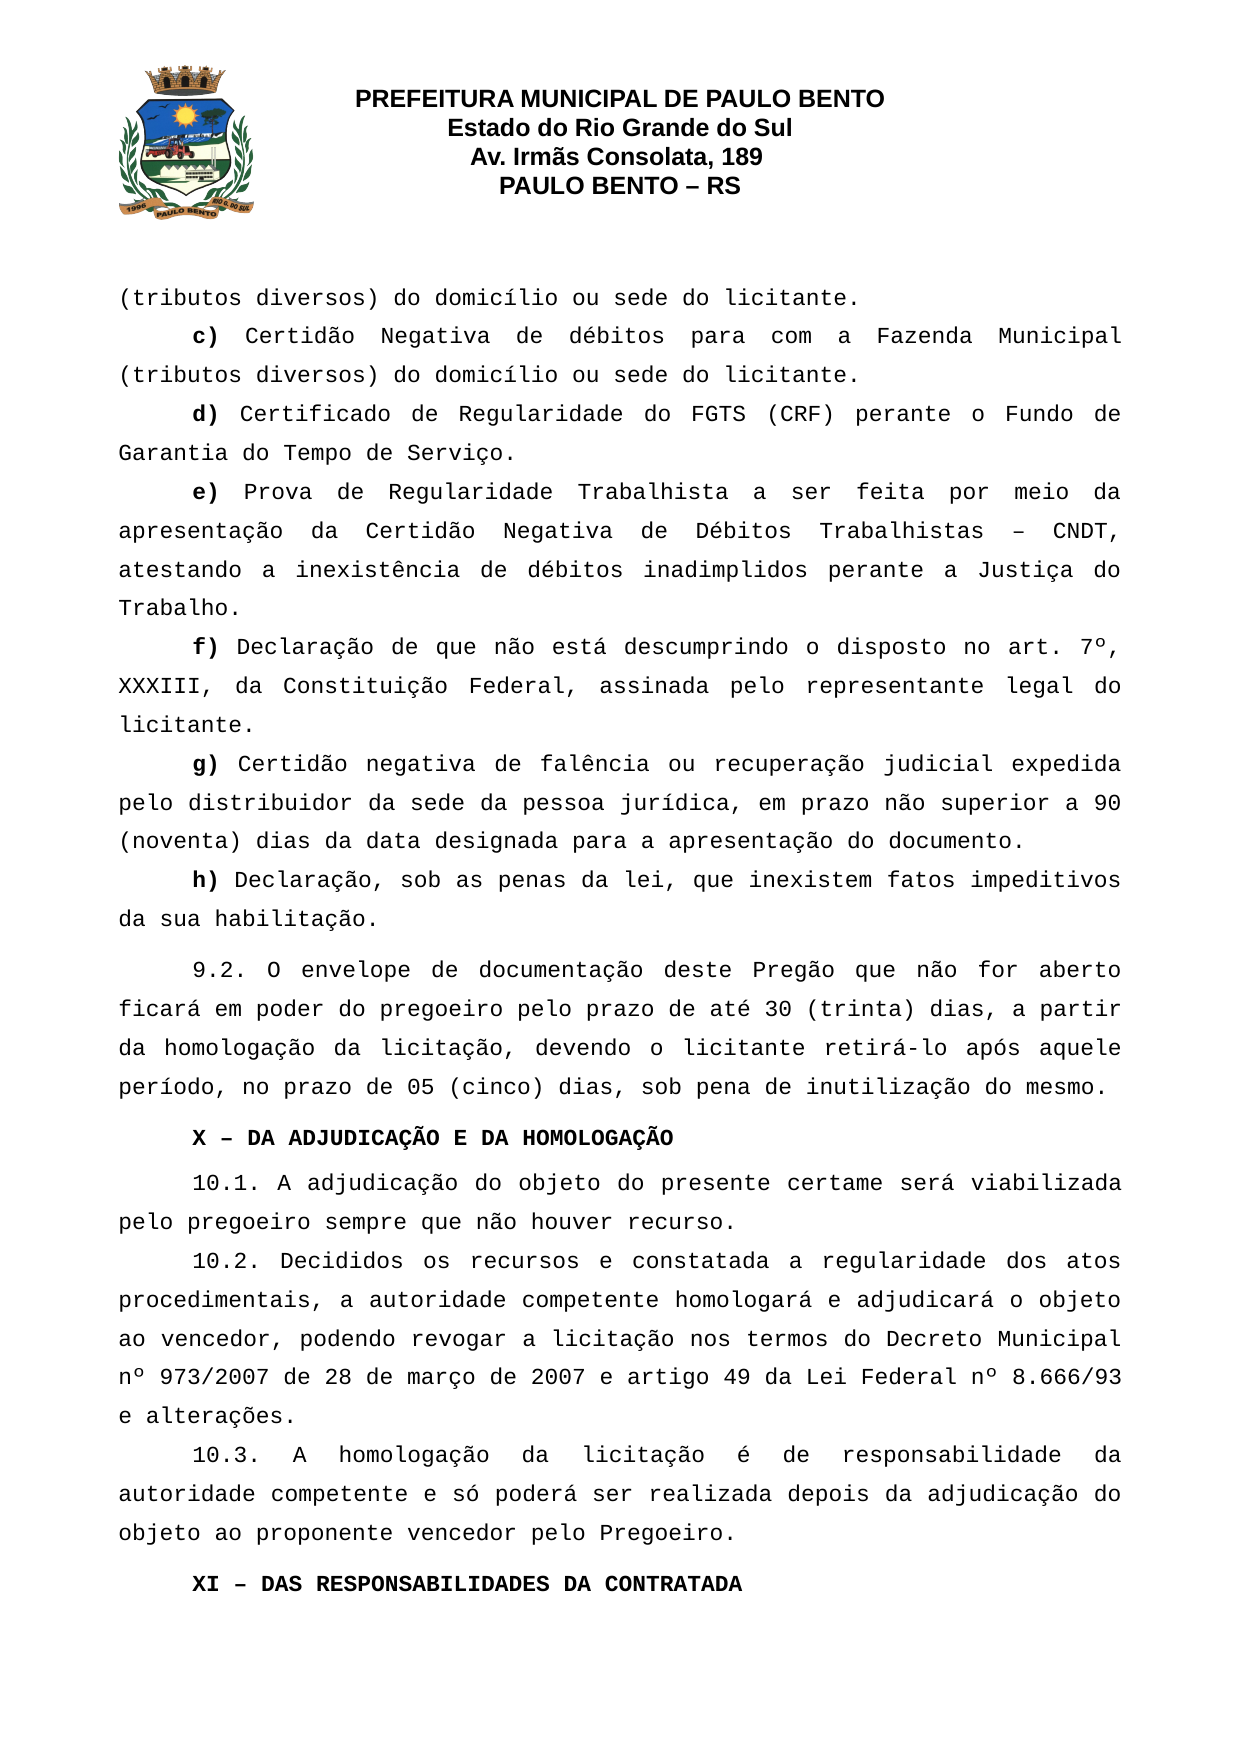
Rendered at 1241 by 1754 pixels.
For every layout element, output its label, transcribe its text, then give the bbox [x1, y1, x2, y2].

text 10.1. A adjudicação do objeto do presente certame será viabilizada pelo pregoeiro sempre que não houver recurso. [118, 1171, 1122, 1236]
text 9.2. O envelope de documentação deste Pregão que não for aberto ficará em poder do pregoeiro pelo prazo de até 30 (trinta) dias, a partir da homologação da licitação, devendo o licitante retirá-lo após aquele período, no prazo de 05 (cinco) dias, sob pena de inutilização do mesmo. [118, 959, 1122, 1101]
text XI – DAS RESPONSABILIDADES DA CONTRATADA [118, 1572, 1122, 1598]
text g) Certidão negativa de falência ou recuperação judicial expedida pelo distribuidor da sede da pessoa jurídica, em prazo não superior a 90 (noventa) dias da data designada para a apresentação do documento. [118, 752, 1122, 856]
text c) Certidão Negativa de débitos para com a Fazenda Municipal (tributos diversos) do domicílio ou sede do licitante. [118, 325, 1122, 389]
text h) Declaração, sob as penas da lei, que inexistem fatos impeditivos da sua habilitação. [118, 869, 1122, 933]
picture [118, 65, 254, 220]
text (tributos diversos) do domicílio ou sede do licitante. [118, 286, 1122, 312]
text 10.3. A homologação da licitação é de responsabilidade da autoridade competente e só poderá ser realizada depois da adjudicação do objeto ao proponente vencedor pelo Pregoeiro. [118, 1443, 1122, 1547]
text X – DA ADJUDICAÇÃO E DA HOMOLOGAÇÃO [118, 1127, 1122, 1153]
text e) Prova de Regularidade Trabalhista a ser feita por meio da apresentação da Certidão Negativa de Débitos Trabalhistas – CNDT, atestando a inexistência de débitos inadimplidos perante a Justiça do Trabalho. [118, 480, 1122, 623]
text f) Declaração de que não está descumprindo o disposto no art. 7º, XXXIII, da Constituição Federal, assinada pelo representante legal do licitante. [118, 636, 1122, 739]
text 10.2. Decididos os recursos e constatada a regularidade dos atos procedimentais, a autoridade competente homologará e adjudicará o objeto ao vencedor, podendo revogar a licitação nos termos do Decreto Municipal nº 973/2007 de 28 de março de 2007 e artigo 49 da Lei Federal nº 8.666/93 e alterações. [118, 1249, 1122, 1431]
text d) Certificado de Regularidade do FGTS (CRF) perante o Fundo de Garantia do Tempo de Serviço. [118, 402, 1122, 467]
